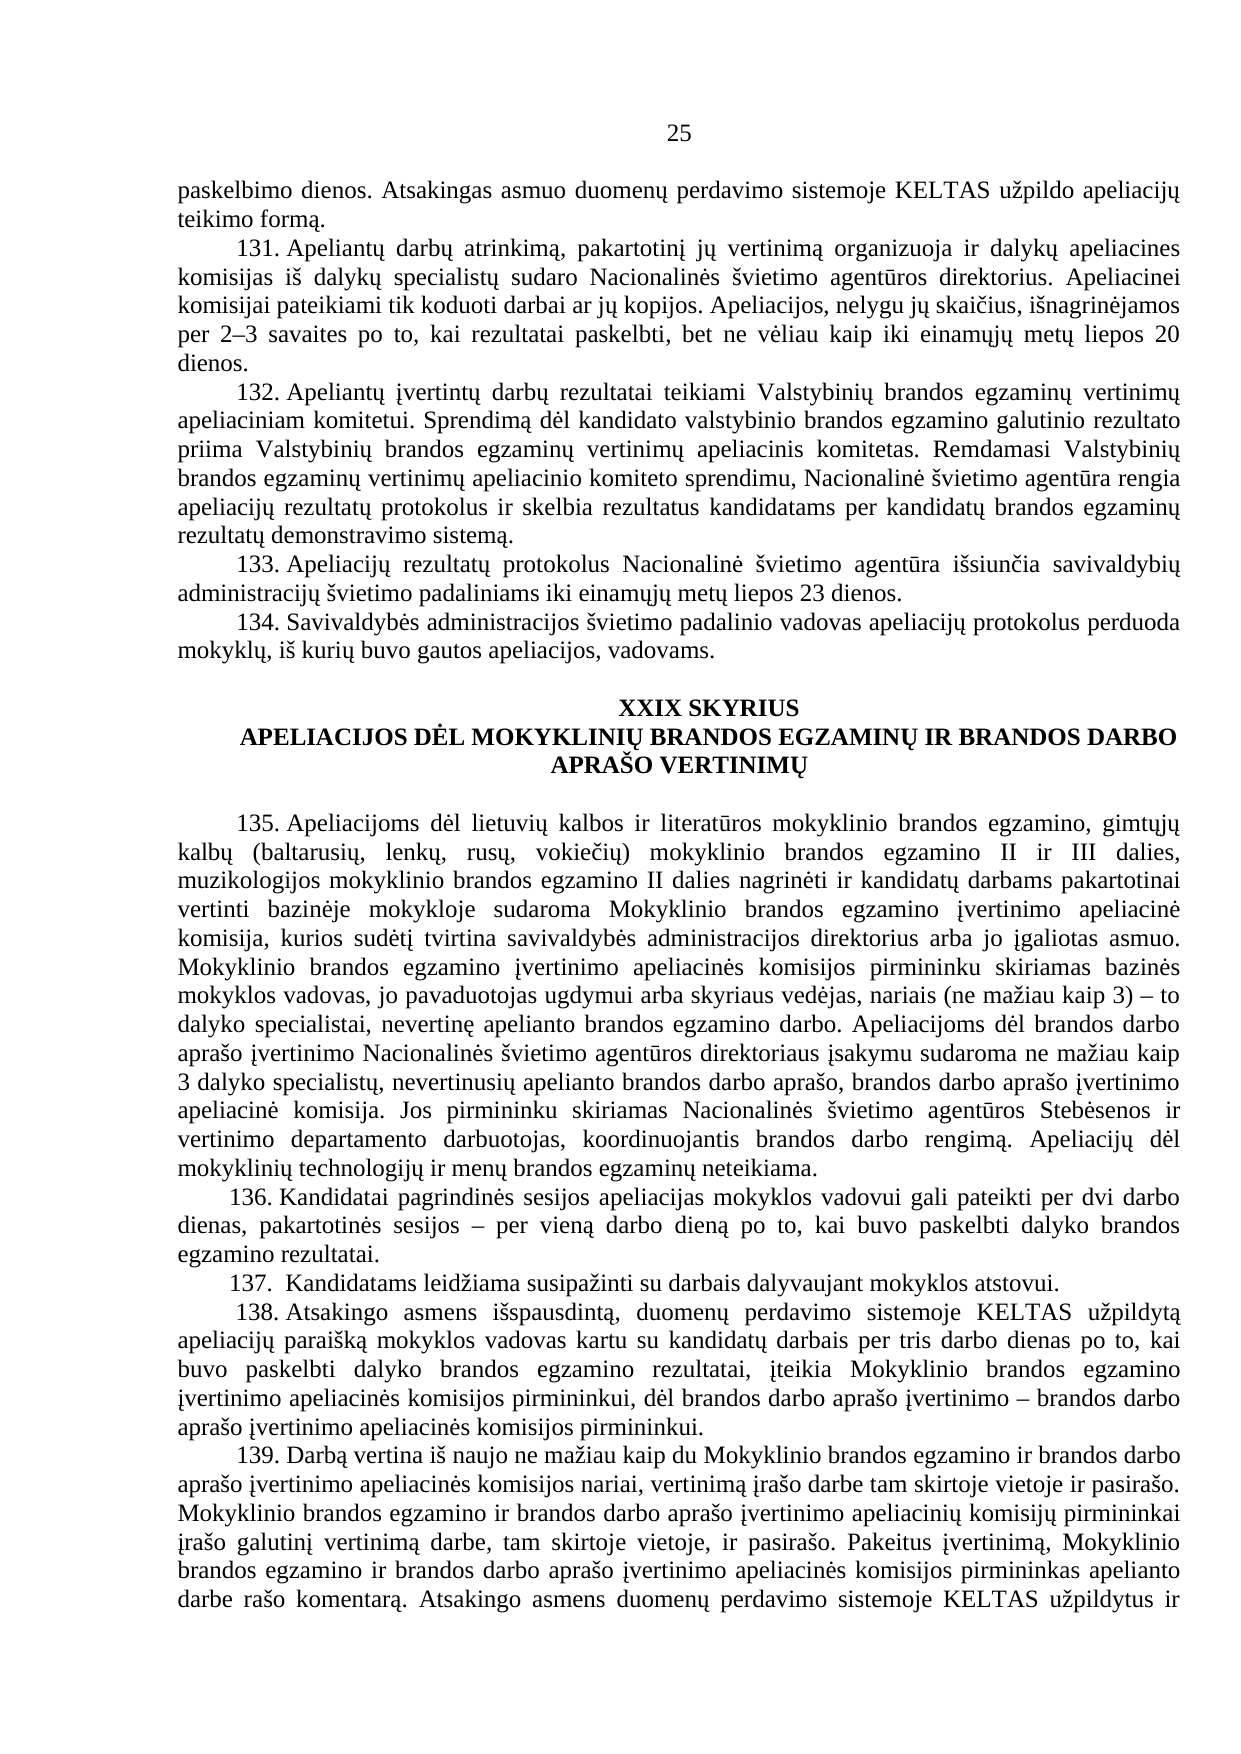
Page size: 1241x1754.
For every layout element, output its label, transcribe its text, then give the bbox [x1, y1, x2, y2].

text 132. Apeliantų įvertintų darbų rezultatai teikiami Valstybinių brandos egzaminų vertinimų apeliaciniam komitetui. Sprendimą dėl kandidato valstybinio brandos egzamino galutinio rezultato priima Valstybinių brandos egzaminų vertinimų apeliacinis komitetas. Remdamasi Valstybinių brandos egzaminų vertinimų apeliacinio komiteto sprendimu, Nacionalinė švietimo agentūra rengia apeliacijų rezultatų protokolus ir skelbia rezultatus kandidatams per kandidatų brandos egzaminų rezultatų demonstravimo sistemą. [177, 377, 1181, 549]
subtitle 136. Kandidatai pagrindinės sesijos apeliacijas mokyklos vadovui gali pateikti per dvi darbo dienas, pakartotinės sesijos – per vieną darbo dieną po to, kai buvo paskelbti dalyko brandos egzamino rezultatai. [177, 1182, 1181, 1268]
text 137. Kandidatams leidžiama susipažinti su darbais dalyvaujant mokyklos atstovui. [177, 1268, 1181, 1297]
text 135. Apeliacijoms dėl lietuvių kalbos ir literatūros mokyklinio brandos egzamino, gimtųjų kalbų (baltarusių, lenkų, rusų, vokiečių) mokyklinio brandos egzamino II ir III dalies, muzikologijos mokyklinio brandos egzamino II dalies nagrinėti ir kandidatų darbams pakartotinai vertinti bazinėje mokykloje sudaroma Mokyklinio brandos egzamino įvertinimo apeliacinė komisija, kurios sudėtį tvirtina savivaldybės administracijos direktorius arba jo įgaliotas asmuo. Mokyklinio brandos egzamino įvertinimo apeliacinės komisijos pirmininku skiriamas bazinės mokyklos vadovas, jo pavaduotojas ugdymui arba skyriaus vedėjas, nariais (ne mažiau kaip 3) – to dalyko specialistai, nevertinę apelianto brandos egzamino darbo. Apeliacijoms dėl brandos darbo aprašo įvertinimo Nacionalinės švietimo agentūros direktoriaus įsakymu sudaroma ne mažiau kaip 3 dalyko specialistų, nevertinusių apelianto brandos darbo aprašo, brandos darbo aprašo įvertinimo apeliacinė komisija. Jos pirmininku skiriamas Nacionalinės švietimo agentūros Stebėsenos ir vertinimo departamento darbuotojas, koordinuojantis brandos darbo rengimą. Apeliacijų dėl mokyklinių technologijų ir menų brandos egzaminų neteikiama. [177, 808, 1181, 1182]
text 131. Apeliantų darbų atrinkimą, pakartotinį jų vertinimą organizuoja ir dalykų apeliacines komisijas iš dalykų specialistų sudaro Nacionalinės švietimo agentūros direktorius. Apeliacinei komisijai pateikiami tik koduoti darbai ar jų kopijos. Apeliacijos, nelygu jų skaičius, išnagrinėjamos per 2–3 savaites po to, kai rezultatai paskelbti, bet ne vėliau kaip iki einamųjų metų liepos 20 dienos. [177, 233, 1181, 377]
text 134. Savivaldybės administracijos švietimo padalinio vadovas apeliacijų protokolus perduoda mokyklų, iš kurių buvo gautos apeliacijos, vadovams. [177, 607, 1181, 664]
subtitle APELIACIJOS DĖL MOKYKLINIŲ BRANDOS EGZAMINŲ IR BRANDOS DARBO APRAŠO VERTINIMŲ [177, 722, 1181, 779]
text 138. Atsakingo asmens išspausdintą, duomenų perdavimo sistemoje KELTAS užpildytą apeliacijų paraišką mokyklos vadovas kartu su kandidatų darbais per tris darbo dienas po to, kai buvo paskelbti dalyko brandos egzamino rezultatai, įteikia Mokyklinio brandos egzamino įvertinimo apeliacinės komisijos pirmininkui, dėl brandos darbo aprašo įvertinimo – brandos darbo aprašo įvertinimo apeliacinės komisijos pirmininkui. [177, 1297, 1181, 1441]
text 139. Darbą vertina iš naujo ne mažiau kaip du Mokyklinio brandos egzamino ir brandos darbo aprašo įvertinimo apeliacinės komisijos nariai, vertinimą įrašo darbe tam skirtoje vietoje ir pasirašo. Mokyklinio brandos egzamino ir brandos darbo aprašo įvertinimo apeliacinių komisijų pirmininkai įrašo galutinį vertinimą darbe, tam skirtoje vietoje, ir pasirašo. Pakeitus įvertinimą, Mokyklinio brandos egzamino ir brandos darbo aprašo įvertinimo apeliacinės komisijos pirmininkas apelianto darbe rašo komentarą. Atsakingo asmens duomenų perdavimo sistemoje KELTAS užpildytus ir [177, 1441, 1181, 1613]
subtitle XXIX SKYRIUS [177, 693, 1181, 722]
text paskelbimo dienos. Atsakingas asmuo duomenų perdavimo sistemoje KELTAS užpildo apeliacijų teikimo formą. [177, 176, 1181, 233]
subtitle 133. Apeliacijų rezultatų protokolus Nacionalinė švietimo agentūra išsiunčia savivaldybių administracijų švietimo padaliniams iki einamųjų metų liepos 23 dienos. [177, 549, 1181, 607]
